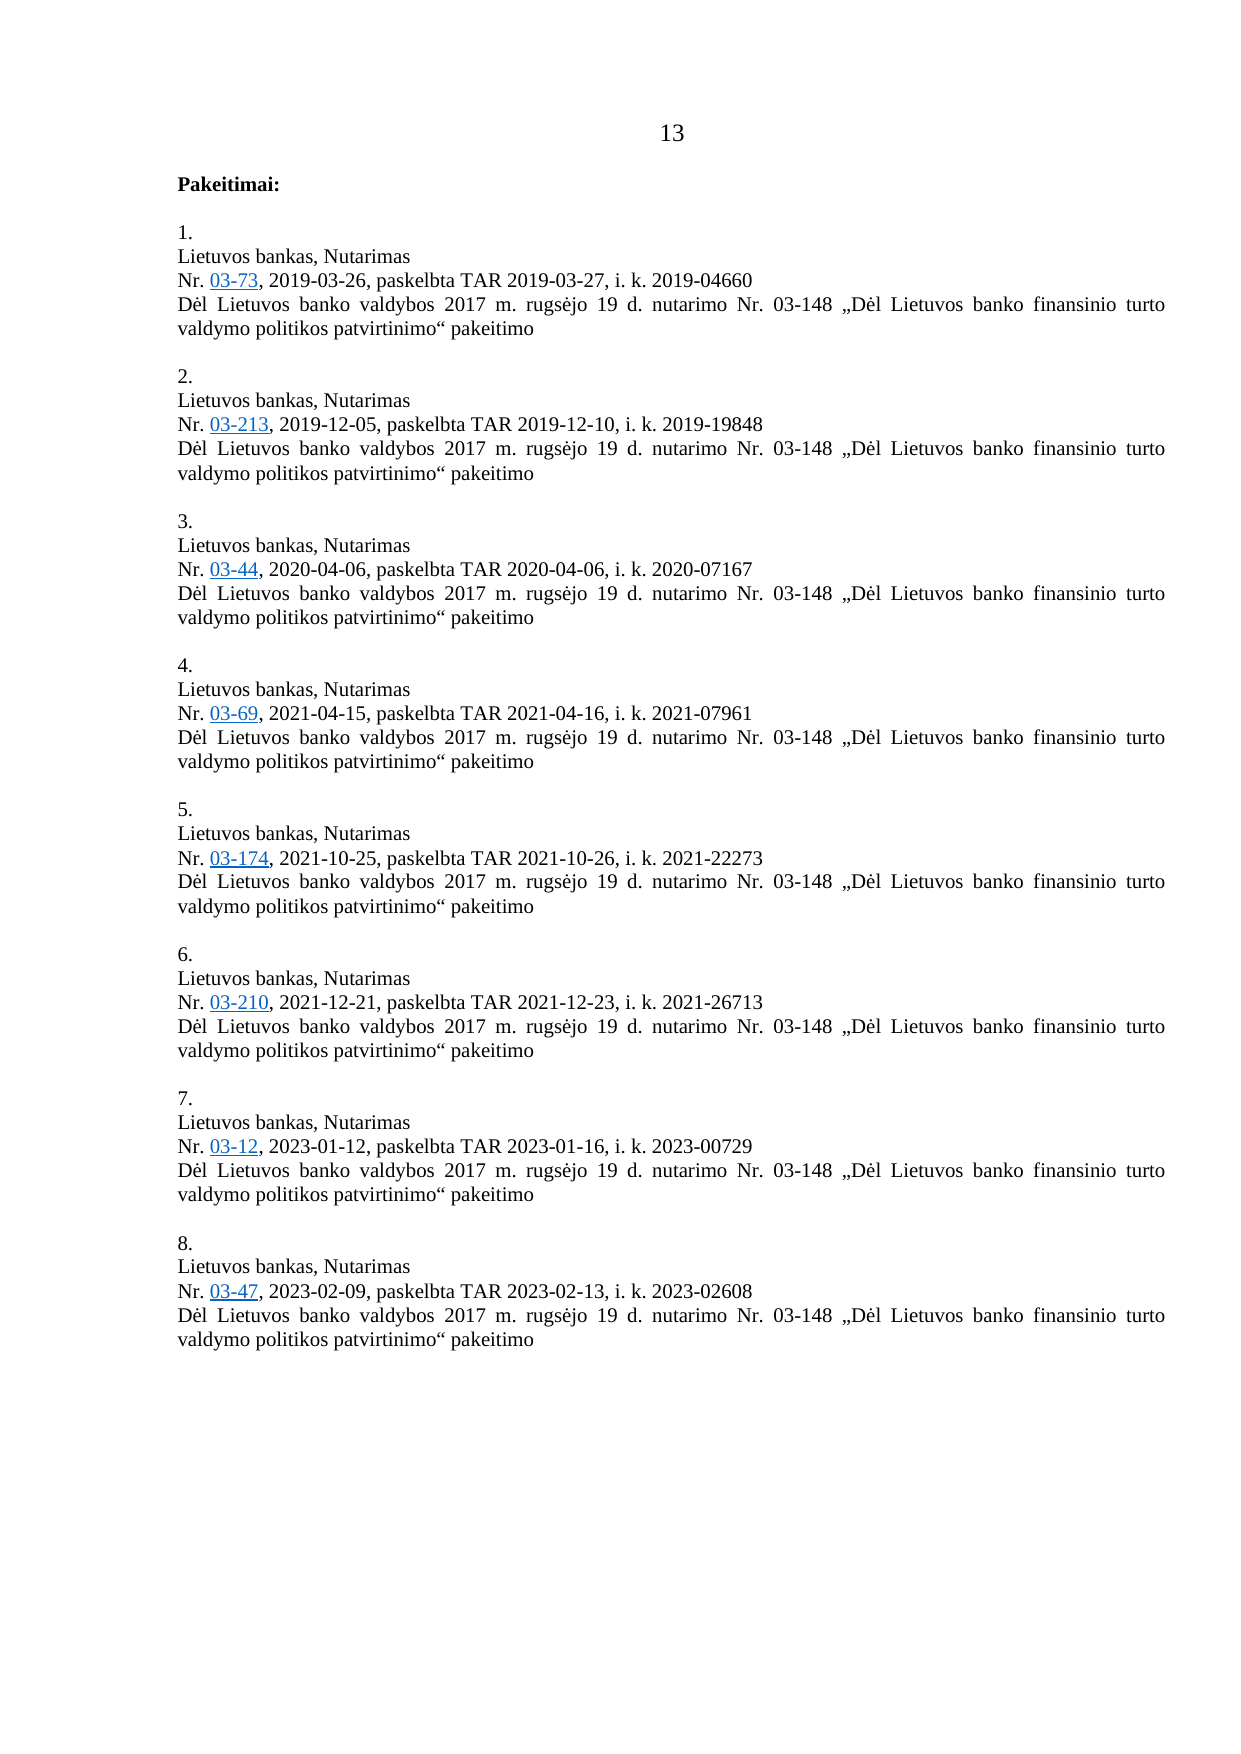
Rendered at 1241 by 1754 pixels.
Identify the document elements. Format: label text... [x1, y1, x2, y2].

text Lietuvos bankas, Nutarimas [177, 821, 1166, 845]
text 1. [177, 220, 1166, 244]
text Lietuvos bankas, Nutarimas [177, 388, 1166, 412]
text Dėl Lietuvos banko valdybos 2017 m. rugsėjo 19 d. nutarimo Nr. 03-148 „Dėl Lietuvos banko finansinio turto valdymo politikos patvirtinimo“ pakeitimo [177, 436, 1166, 484]
text Nr. 03-213, 2019-12-05, paskelbta TAR 2019-12-10, i. k. 2019-19848 [177, 412, 1166, 436]
text Lietuvos bankas, Nutarimas [177, 966, 1166, 990]
text Lietuvos bankas, Nutarimas [177, 1254, 1166, 1278]
text Pakeitimai: [177, 172, 1166, 196]
text Dėl Lietuvos banko valdybos 2017 m. rugsėjo 19 d. nutarimo Nr. 03-148 „Dėl Lietuvos banko finansinio turto valdymo politikos patvirtinimo“ pakeitimo [177, 1014, 1166, 1062]
text Nr. 03-174, 2021-10-25, paskelbta TAR 2021-10-26, i. k. 2021-22273 [177, 845, 1166, 869]
text 3. [177, 508, 1166, 533]
text Lietuvos bankas, Nutarimas [177, 677, 1166, 701]
text Lietuvos bankas, Nutarimas [177, 533, 1166, 557]
text Nr. 03-12, 2023-01-12, paskelbta TAR 2023-01-16, i. k. 2023-00729 [177, 1134, 1166, 1158]
text Dėl Lietuvos banko valdybos 2017 m. rugsėjo 19 d. nutarimo Nr. 03-148 „Dėl Lietuvos banko finansinio turto valdymo politikos patvirtinimo“ pakeitimo [177, 1158, 1166, 1206]
text Dėl Lietuvos banko valdybos 2017 m. rugsėjo 19 d. nutarimo Nr. 03-148 „Dėl Lietuvos banko finansinio turto valdymo politikos patvirtinimo“ pakeitimo [177, 1303, 1166, 1351]
text Nr. 03-44, 2020-04-06, paskelbta TAR 2020-04-06, i. k. 2020-07167 [177, 557, 1166, 581]
text Dėl Lietuvos banko valdybos 2017 m. rugsėjo 19 d. nutarimo Nr. 03-148 „Dėl Lietuvos banko finansinio turto valdymo politikos patvirtinimo“ pakeitimo [177, 581, 1166, 629]
text Lietuvos bankas, Nutarimas [177, 244, 1166, 268]
text 6. [177, 942, 1166, 966]
text 7. [177, 1086, 1166, 1110]
text Nr. 03-69, 2021-04-15, paskelbta TAR 2021-04-16, i. k. 2021-07961 [177, 701, 1166, 725]
text Dėl Lietuvos banko valdybos 2017 m. rugsėjo 19 d. nutarimo Nr. 03-148 „Dėl Lietuvos banko finansinio turto valdymo politikos patvirtinimo“ pakeitimo [177, 725, 1166, 773]
text Nr. 03-73, 2019-03-26, paskelbta TAR 2019-03-27, i. k. 2019-04660 [177, 268, 1166, 292]
text 8. [177, 1230, 1166, 1254]
text Nr. 03-210, 2021-12-21, paskelbta TAR 2021-12-23, i. k. 2021-26713 [177, 990, 1166, 1014]
text 4. [177, 653, 1166, 677]
text 2. [177, 364, 1166, 388]
text Dėl Lietuvos banko valdybos 2017 m. rugsėjo 19 d. nutarimo Nr. 03-148 „Dėl Lietuvos banko finansinio turto valdymo politikos patvirtinimo“ pakeitimo [177, 869, 1166, 918]
text 5. [177, 797, 1166, 821]
text Dėl Lietuvos banko valdybos 2017 m. rugsėjo 19 d. nutarimo Nr. 03-148 „Dėl Lietuvos banko finansinio turto valdymo politikos patvirtinimo“ pakeitimo [177, 292, 1166, 340]
text Lietuvos bankas, Nutarimas [177, 1110, 1166, 1134]
text Nr. 03-47, 2023-02-09, paskelbta TAR 2023-02-13, i. k. 2023-02608 [177, 1278, 1166, 1303]
